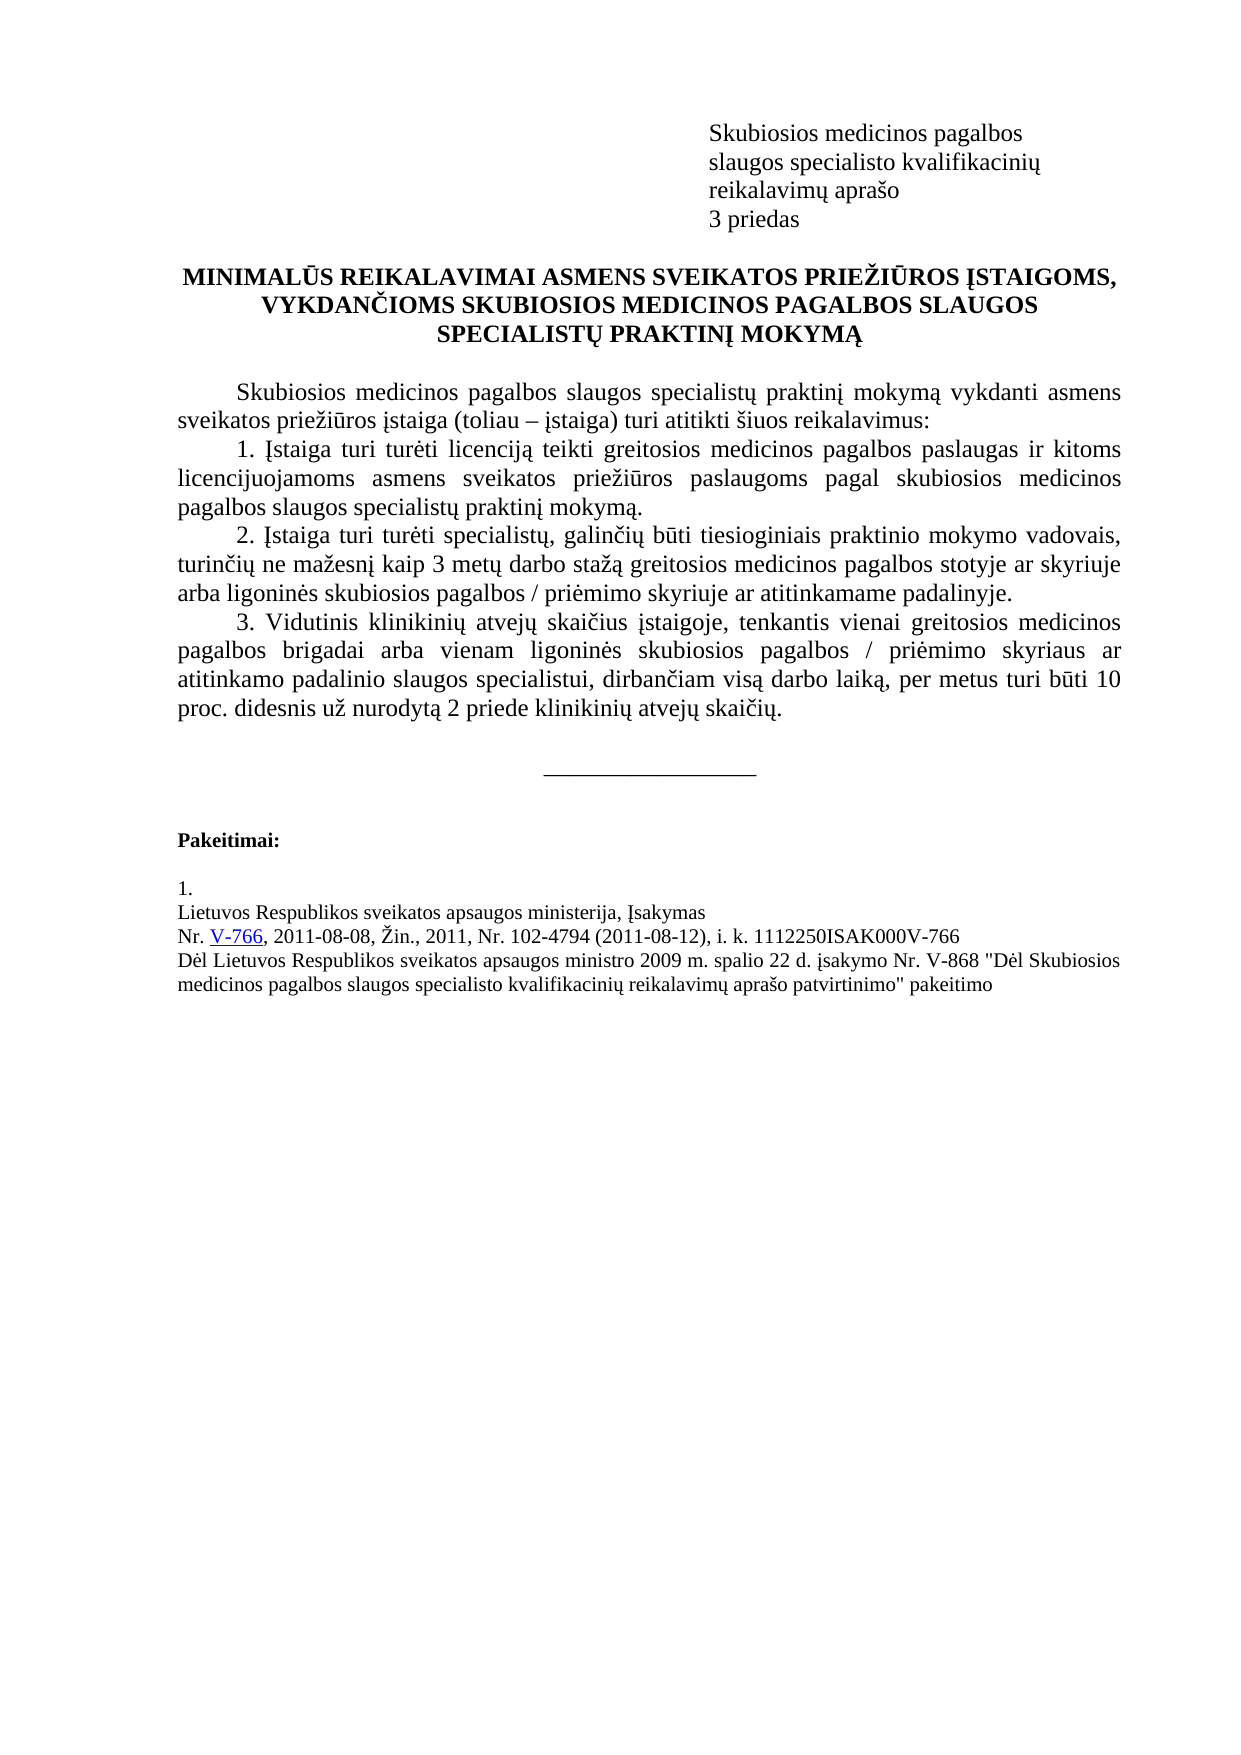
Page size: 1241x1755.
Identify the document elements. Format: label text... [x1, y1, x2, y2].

text Pakeitimai: [177, 827, 1122, 852]
text Dėl Lietuvos Respublikos sveikatos apsaugos ministro 2009 m. spalio 22 d. įsakymo Nr. V-868 "Dėl Skubiosios medicinos pagalbos slaugos specialisto kvalifikacinių reikalavimų aprašo patvirtinimo" pakeitimo [177, 948, 1122, 996]
text 3 priedas [177, 204, 1122, 233]
text Lietuvos Respublikos sveikatos apsaugos ministerija, Įsakymas [177, 900, 1122, 924]
text MINIMALŪS REIKALAVIMAI ASMENS SVEIKATOS PRIEŽIŪROS ĮSTAIGOMS, VYKDANČIOMS SKUBIOSIOS MEDICINOS PAGALBOS SLAUGOS SPECIALISTŲ PRAKTINĮ MOKYMĄ [177, 262, 1122, 348]
text Skubiosios medicinos pagalbos [709, 118, 1122, 147]
text 1. [177, 876, 1122, 900]
text Skubiosios medicinos pagalbos slaugos specialistų praktinį mokymą vykdanti asmens sveikatos priežiūros įstaiga (toliau – įstaiga) turi atitikti šiuos reikalavimus: [177, 377, 1122, 434]
text 2. Įstaiga turi turėti specialistų, galinčių būti tiesioginiais praktinio mokymo vadovais, turinčių ne mažesnį kaip 3 metų darbo stažą greitosios medicinos pagalbos stotyje ar skyriuje arba ligoninės skubiosios pagalbos / priėmimo skyriuje ar atitinkamame padalinyje. [177, 521, 1122, 607]
text Nr. V-766, 2011-08-08, Žin., 2011, Nr. 102-4794 (2011-08-12), i. k. 1112250ISAK000V-766 [177, 924, 1122, 948]
text reikalavimų aprašo [177, 176, 1122, 204]
text slaugos specialisto kvalifikacinių [177, 147, 1122, 176]
text 3. Vidutinis klinikinių atvejų skaičius įstaigoje, tenkantis vienai greitosios medicinos pagalbos brigadai arba vienam ligoninės skubiosios pagalbos / priėmimo skyriaus ar atitinkamo padalinio slaugos specialistui, dirbančiam visą darbo laiką, per metus turi būti 10 proc. didesnis už nurodytą 2 priede klinikinių atvejų skaičių. [177, 607, 1122, 722]
text 1. Įstaiga turi turėti licenciją teikti greitosios medicinos pagalbos paslaugas ir kitoms licencijuojamoms asmens sveikatos priežiūros paslaugoms pagal skubiosios medicinos pagalbos slaugos specialistų praktinį mokymą. [177, 434, 1122, 521]
text _________________ [177, 751, 1122, 779]
